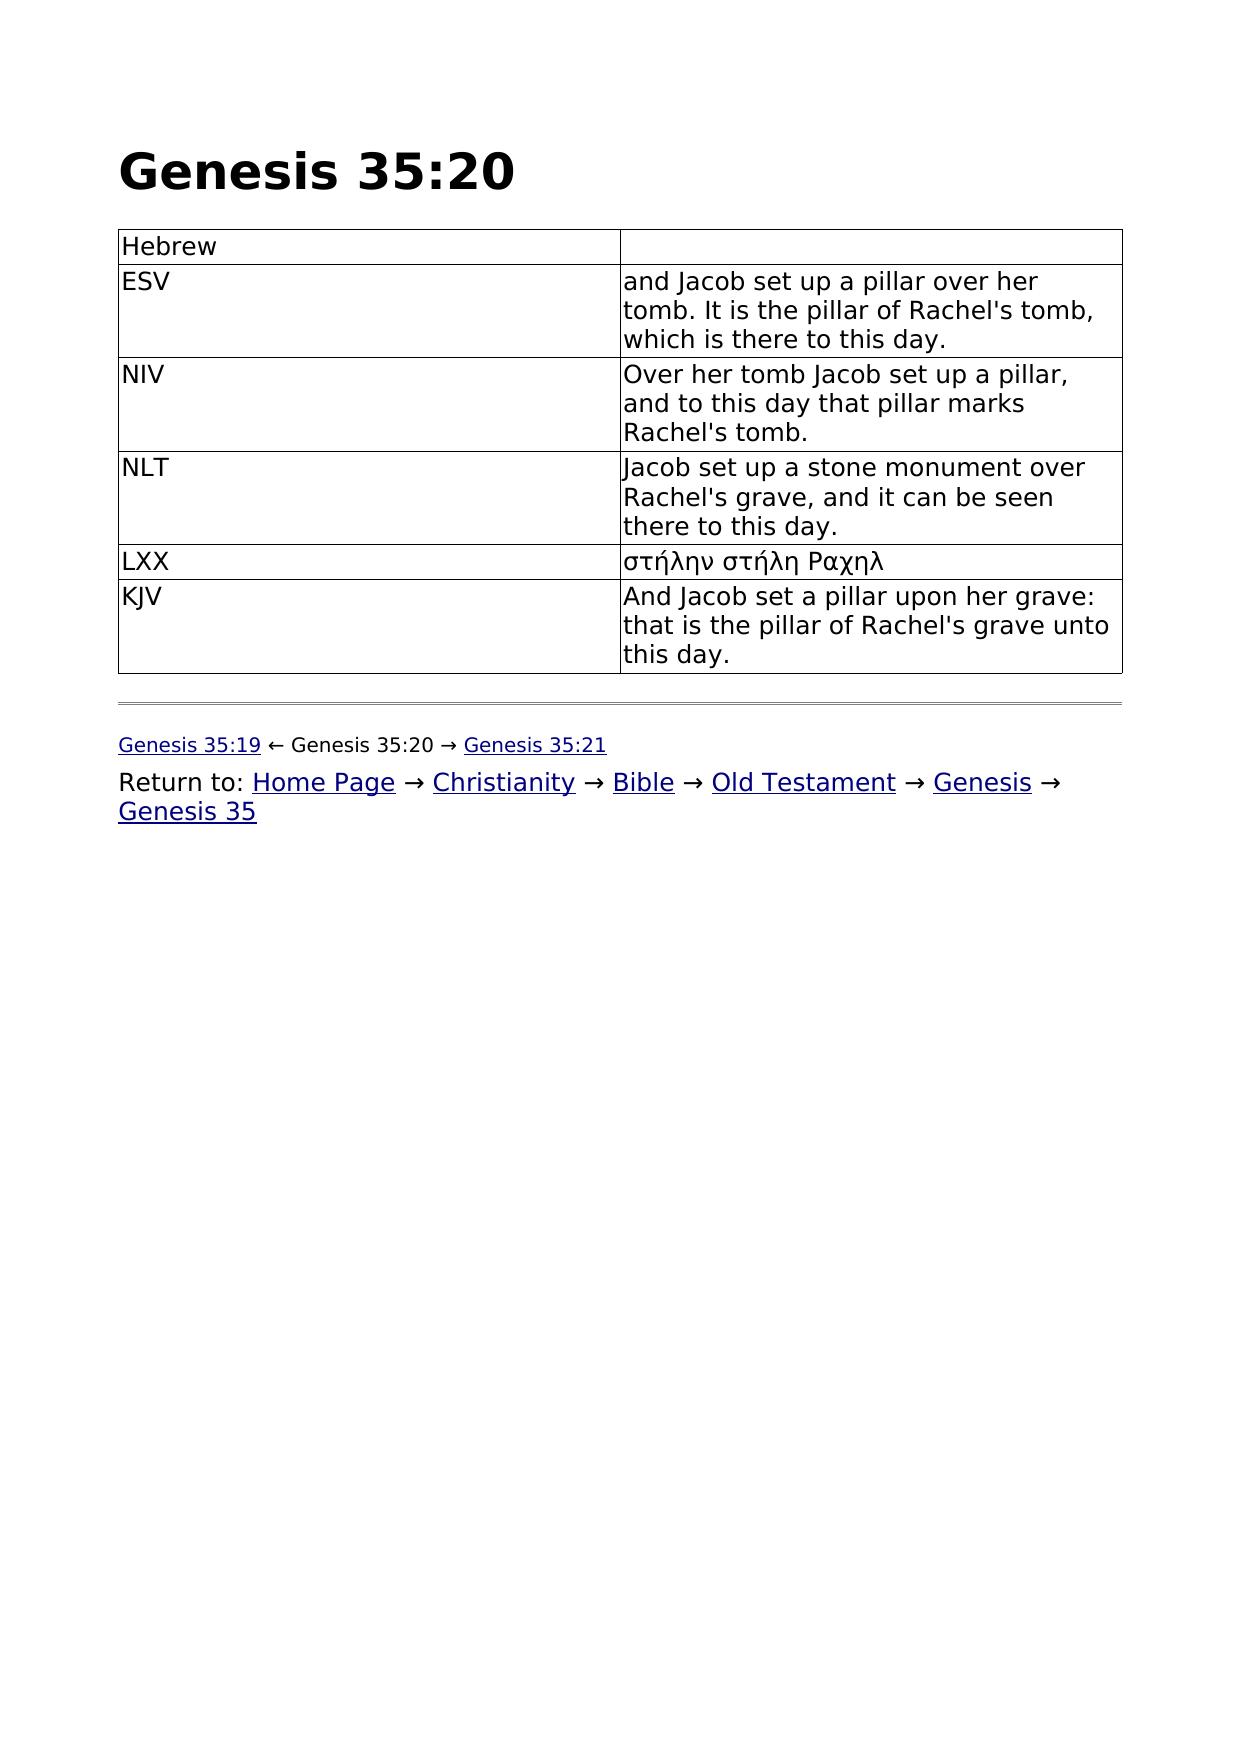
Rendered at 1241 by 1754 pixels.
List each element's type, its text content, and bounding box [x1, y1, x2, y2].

table_cell στήλην στήλη Ραχηλ [621, 545, 1122, 579]
table_cell And Jacob set a pillar upon her grave: that is the pillar of Rachel's grave unto this day. [621, 580, 1122, 673]
table_cell Over her tomb Jacob set up a pillar, and to this day that pillar marks Rachel's tomb. [621, 358, 1122, 451]
table_cell ESV [119, 265, 620, 357]
table_header Hebrew [119, 230, 620, 264]
table_cell and Jacob set up a pillar over her tomb. It is the pillar of Rachel's tomb, which is there to this day. [621, 265, 1122, 357]
table_cell NIV [119, 358, 620, 451]
text Genesis 35:19 ← Genesis 35:20 → Genesis 35:21 [118, 734, 1122, 768]
table_cell NLT [119, 452, 620, 544]
table_cell LXX [119, 545, 620, 579]
table_cell Jacob set up a stone monument over Rachel's grave, and it can be seen there to this day. [621, 452, 1122, 544]
subtitle Genesis 35:20 [118, 143, 1122, 201]
text Return to: Home Page → Christianity → Bible → Old Testament → Genesis → Genesis 35 [118, 768, 1122, 826]
table_cell KJV [119, 580, 620, 673]
table_header [621, 230, 1122, 264]
